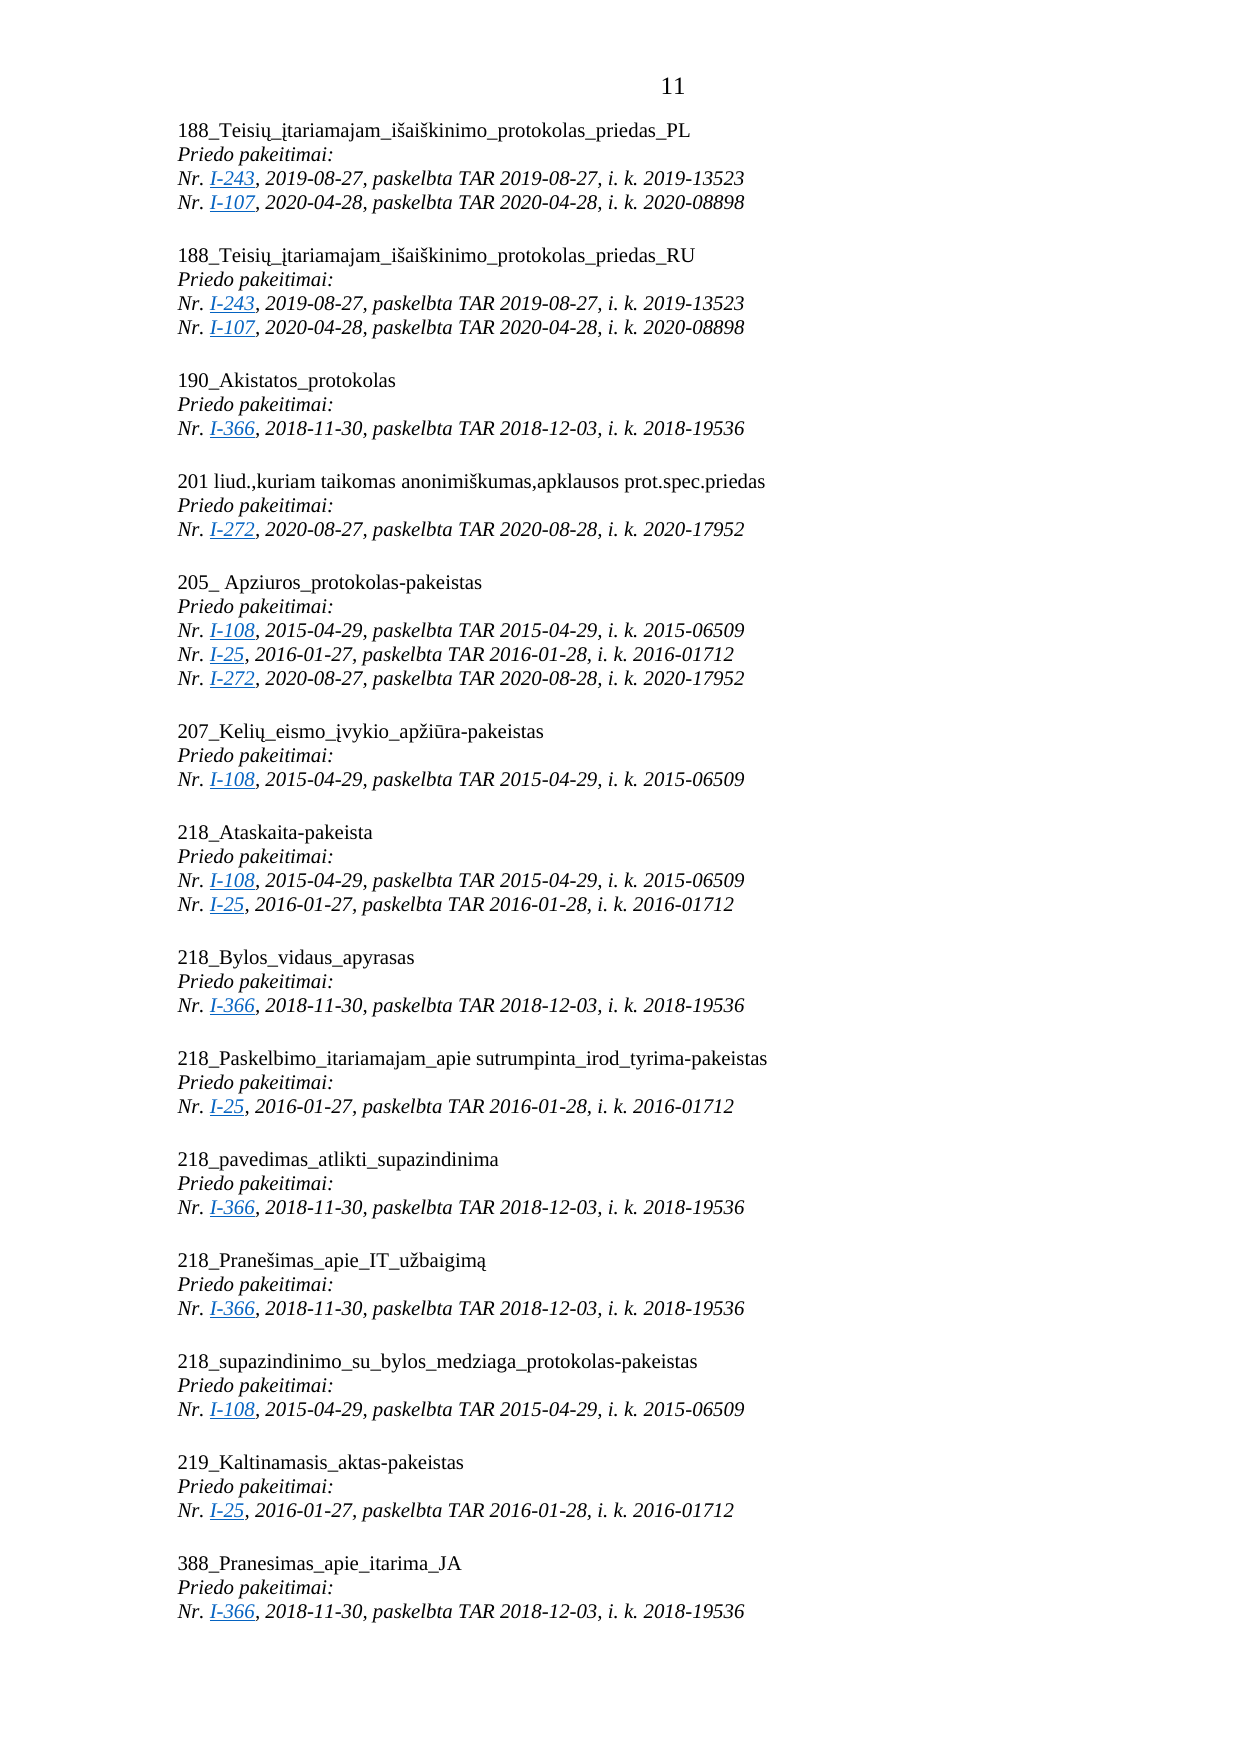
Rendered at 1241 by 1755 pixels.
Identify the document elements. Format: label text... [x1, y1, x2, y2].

text Priedo pakeitimai: [177, 1272, 1169, 1296]
text Priedo pakeitimai: [177, 594, 1169, 618]
text 218_Pranešimas_apie_IT_užbaigimą [177, 1248, 1169, 1272]
text Nr. I-366, 2018-11-30, paskelbta TAR 2018-12-03, i. k. 2018-19536 [177, 416, 1169, 440]
text 218_pavedimas_atlikti_supazindinima [177, 1147, 1169, 1171]
text Priedo pakeitimai: [177, 1575, 1169, 1599]
text Priedo pakeitimai: [177, 392, 1169, 416]
text Nr. I-272, 2020-08-27, paskelbta TAR 2020-08-28, i. k. 2020-17952 [177, 666, 1169, 690]
text 201 liud.,kuriam taikomas anonimiškumas,apklausos prot.spec.priedas [177, 469, 1169, 493]
text Priedo pakeitimai: [177, 969, 1169, 993]
text Priedo pakeitimai: [177, 1373, 1169, 1397]
text 205_ Apziuros_protokolas-pakeistas [177, 570, 1169, 594]
text 190_Akistatos_protokolas [177, 368, 1169, 392]
text Nr. I-243, 2019-08-27, paskelbta TAR 2019-08-27, i. k. 2019-13523 [177, 166, 1169, 190]
text Nr. I-108, 2015-04-29, paskelbta TAR 2015-04-29, i. k. 2015-06509 [177, 868, 1169, 892]
text Priedo pakeitimai: [177, 844, 1169, 868]
text 218_Paskelbimo_itariamajam_apie sutrumpinta_irod_tyrima-pakeistas [177, 1046, 1169, 1070]
text Nr. I-366, 2018-11-30, paskelbta TAR 2018-12-03, i. k. 2018-19536 [177, 1296, 1169, 1320]
text Nr. I-108, 2015-04-29, paskelbta TAR 2015-04-29, i. k. 2015-06509 [177, 767, 1169, 791]
text Nr. I-25, 2016-01-27, paskelbta TAR 2016-01-28, i. k. 2016-01712 [177, 1498, 1169, 1522]
text Nr. I-366, 2018-11-30, paskelbta TAR 2018-12-03, i. k. 2018-19536 [177, 1599, 1169, 1623]
text 388_Pranesimas_apie_itarima_JA [177, 1551, 1169, 1575]
text Nr. I-366, 2018-11-30, paskelbta TAR 2018-12-03, i. k. 2018-19536 [177, 1195, 1169, 1219]
text Nr. I-108, 2015-04-29, paskelbta TAR 2015-04-29, i. k. 2015-06509 [177, 1397, 1169, 1421]
text 188_Teisių_įtariamajam_išaiškinimo_protokolas_priedas_PL [177, 118, 1169, 142]
text Nr. I-25, 2016-01-27, paskelbta TAR 2016-01-28, i. k. 2016-01712 [177, 892, 1169, 916]
text Nr. I-25, 2016-01-27, paskelbta TAR 2016-01-28, i. k. 2016-01712 [177, 642, 1169, 666]
text Priedo pakeitimai: [177, 142, 1169, 166]
text Nr. I-107, 2020-04-28, paskelbta TAR 2020-04-28, i. k. 2020-08898 [177, 315, 1169, 339]
text Priedo pakeitimai: [177, 1474, 1169, 1498]
text Nr. I-107, 2020-04-28, paskelbta TAR 2020-04-28, i. k. 2020-08898 [177, 190, 1169, 214]
text 218_Bylos_vidaus_apyrasas [177, 945, 1169, 969]
text Priedo pakeitimai: [177, 1171, 1169, 1195]
text Priedo pakeitimai: [177, 493, 1169, 517]
text 219_Kaltinamasis_aktas-pakeistas [177, 1450, 1169, 1474]
text 188_Teisių_įtariamajam_išaiškinimo_protokolas_priedas_RU [177, 243, 1169, 267]
text Priedo pakeitimai: [177, 743, 1169, 767]
text Nr. I-243, 2019-08-27, paskelbta TAR 2019-08-27, i. k. 2019-13523 [177, 291, 1169, 315]
text Nr. I-25, 2016-01-27, paskelbta TAR 2016-01-28, i. k. 2016-01712 [177, 1094, 1169, 1118]
text Priedo pakeitimai: [177, 1070, 1169, 1094]
text Nr. I-272, 2020-08-27, paskelbta TAR 2020-08-28, i. k. 2020-17952 [177, 517, 1169, 541]
text Nr. I-108, 2015-04-29, paskelbta TAR 2015-04-29, i. k. 2015-06509 [177, 618, 1169, 642]
text Nr. I-366, 2018-11-30, paskelbta TAR 2018-12-03, i. k. 2018-19536 [177, 993, 1169, 1017]
text Priedo pakeitimai: [177, 267, 1169, 291]
text 218_supazindinimo_su_bylos_medziaga_protokolas-pakeistas [177, 1349, 1169, 1373]
text 207_Kelių_eismo_įvykio_apžiūra-pakeistas [177, 719, 1169, 743]
text 218_Ataskaita-pakeista [177, 820, 1169, 844]
